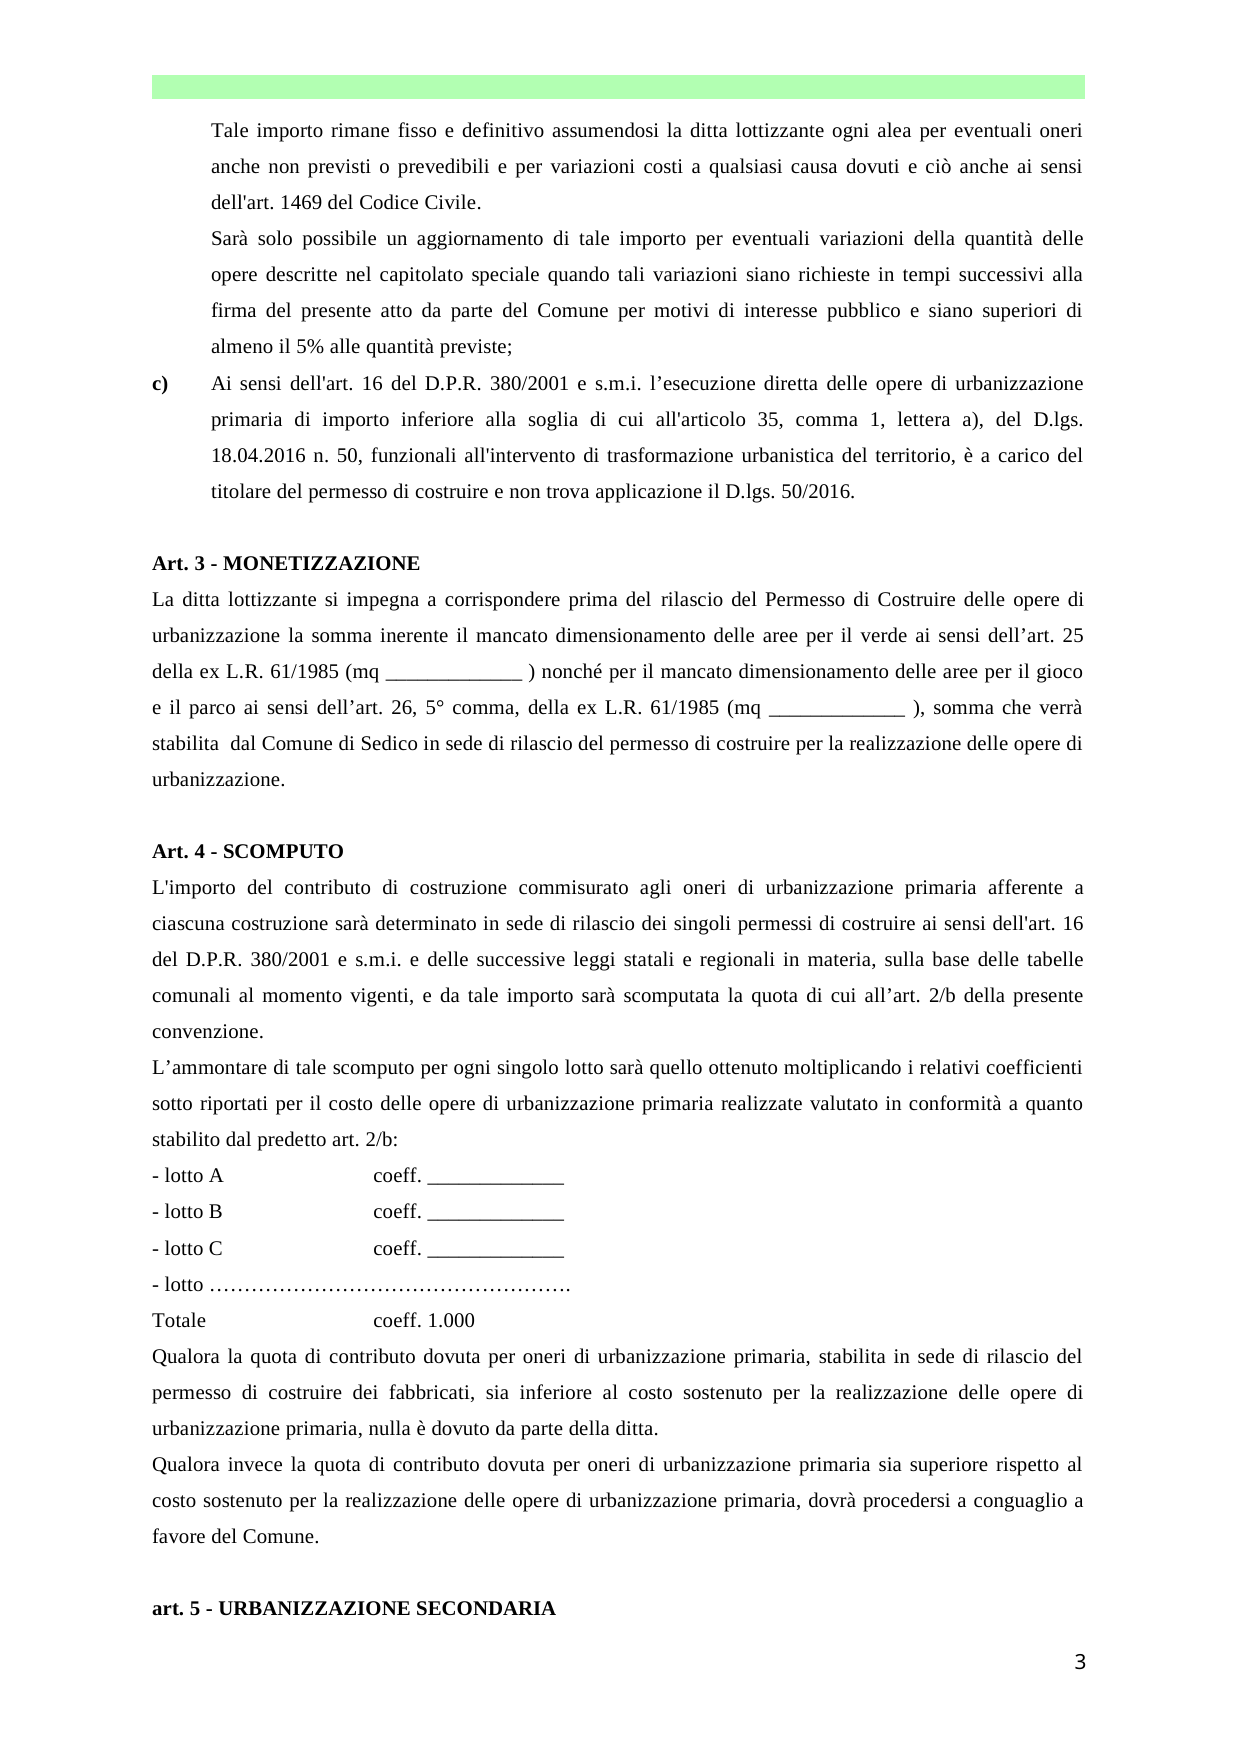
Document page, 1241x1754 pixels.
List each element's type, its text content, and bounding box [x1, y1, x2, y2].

text Totale coeff. 1.000 [152, 1307, 1085, 1332]
text Qualora la quota di contributo dovuta per oneri di urbanizzazione primaria, stabilita in sede di rilascio del permesso di costruire dei fabbricati, sia inferiore al costo sostenuto per la realizzazione delle opere di urbanizzazione primaria, nulla è dovuto da parte della ditta. [152, 1343, 1085, 1440]
text - lotto B coeff. _____________ [152, 1199, 1085, 1223]
text Art. 4 - SCOMPUTO [152, 839, 1085, 863]
text - lotto C coeff. _____________ [152, 1235, 1085, 1259]
text - lotto ……………………………………………. [152, 1271, 1085, 1296]
text Qualora invece la quota di contributo dovuta per oneri di urbanizzazione primaria sia superiore rispetto al costo sostenuto per la realizzazione delle opere di urbanizzazione primaria, dovrà procedersi a conguaglio a favore del Comune. [152, 1452, 1085, 1548]
text L’ammontare di tale scomputo per ogni singolo lotto sarà quello ottenuto moltiplicando i relativi coefficienti sotto riportati per il costo delle opere di urbanizzazione primaria realizzate valutato in conformità a quanto stabilito dal predetto art. 2/b: [152, 1055, 1085, 1151]
text L'importo del contributo di costruzione commisurato agli oneri di urbanizzazione primaria afferente a ciascuna costruzione sarà determinato in sede di rilascio dei singoli permessi di costruire ai sensi dell'art. 16 del D.P.R. 380/2001 e s.m.i. e delle successive leggi statali e regionali in materia, sulla base delle tabelle comunali al momento vigenti, e da tale importo sarà scomputata la quota di cui all’art. 2/b della presente convenzione. [152, 875, 1085, 1043]
text c) Ai sensi dell'art. 16 del D.P.R. 380/2001 e s.m.i. l’esecuzione diretta delle opere di urbanizzazione primaria di importo inferiore alla soglia di cui all'articolo 35, comma 1, lettera a), del D.lgs. 18.04.2016 n. 50, funzionali all'intervento di trasformazione urbanistica del territorio, è a carico del titolare del permesso di costruire e non trova applicazione il D.lgs. 50/2016. [152, 370, 1085, 503]
text - lotto A coeff. _____________ [152, 1163, 1085, 1187]
text art. 5 - URBANIZZAZIONE SECONDARIA [152, 1596, 1085, 1620]
text Sarà solo possibile un aggiornamento di tale importo per eventuali variazioni della quantità delle opere descritte nel capitolato speciale quando tali variazioni siano richieste in tempi successivi alla firma del presente atto da parte del Comune per motivi di interesse pubblico e siano superiori di almeno il 5% alle quantità previste; [211, 226, 1085, 358]
text La ditta lottizzante si impegna a corrispondere prima del rilascio del Permesso di Costruire delle opere di urbanizzazione la somma inerente il mancato dimensionamento delle aree per il verde ai sensi dell’art. 25 della ex L.R. 61/1985 (mq _____________ ) nonché per il mancato dimensionamento delle aree per il gioco e il parco ai sensi dell’art. 26, 5° comma, della ex L.R. 61/1985 (mq _____________ ), somma che verrà stabilita dal Comune di Sedico in sede di rilascio del permesso di costruire per la realizzazione delle opere di urbanizzazione. [152, 587, 1085, 791]
text Art. 3 - MONETIZZAZIONE [152, 551, 1085, 575]
text Tale importo rimane fisso e definitivo assumendosi la ditta lottizzante ogni alea per eventuali oneri anche non previsti o prevedibili e per variazioni costi a qualsiasi causa dovuti e ciò anche ai sensi dell'art. 1469 del Codice Civile. [211, 118, 1085, 214]
